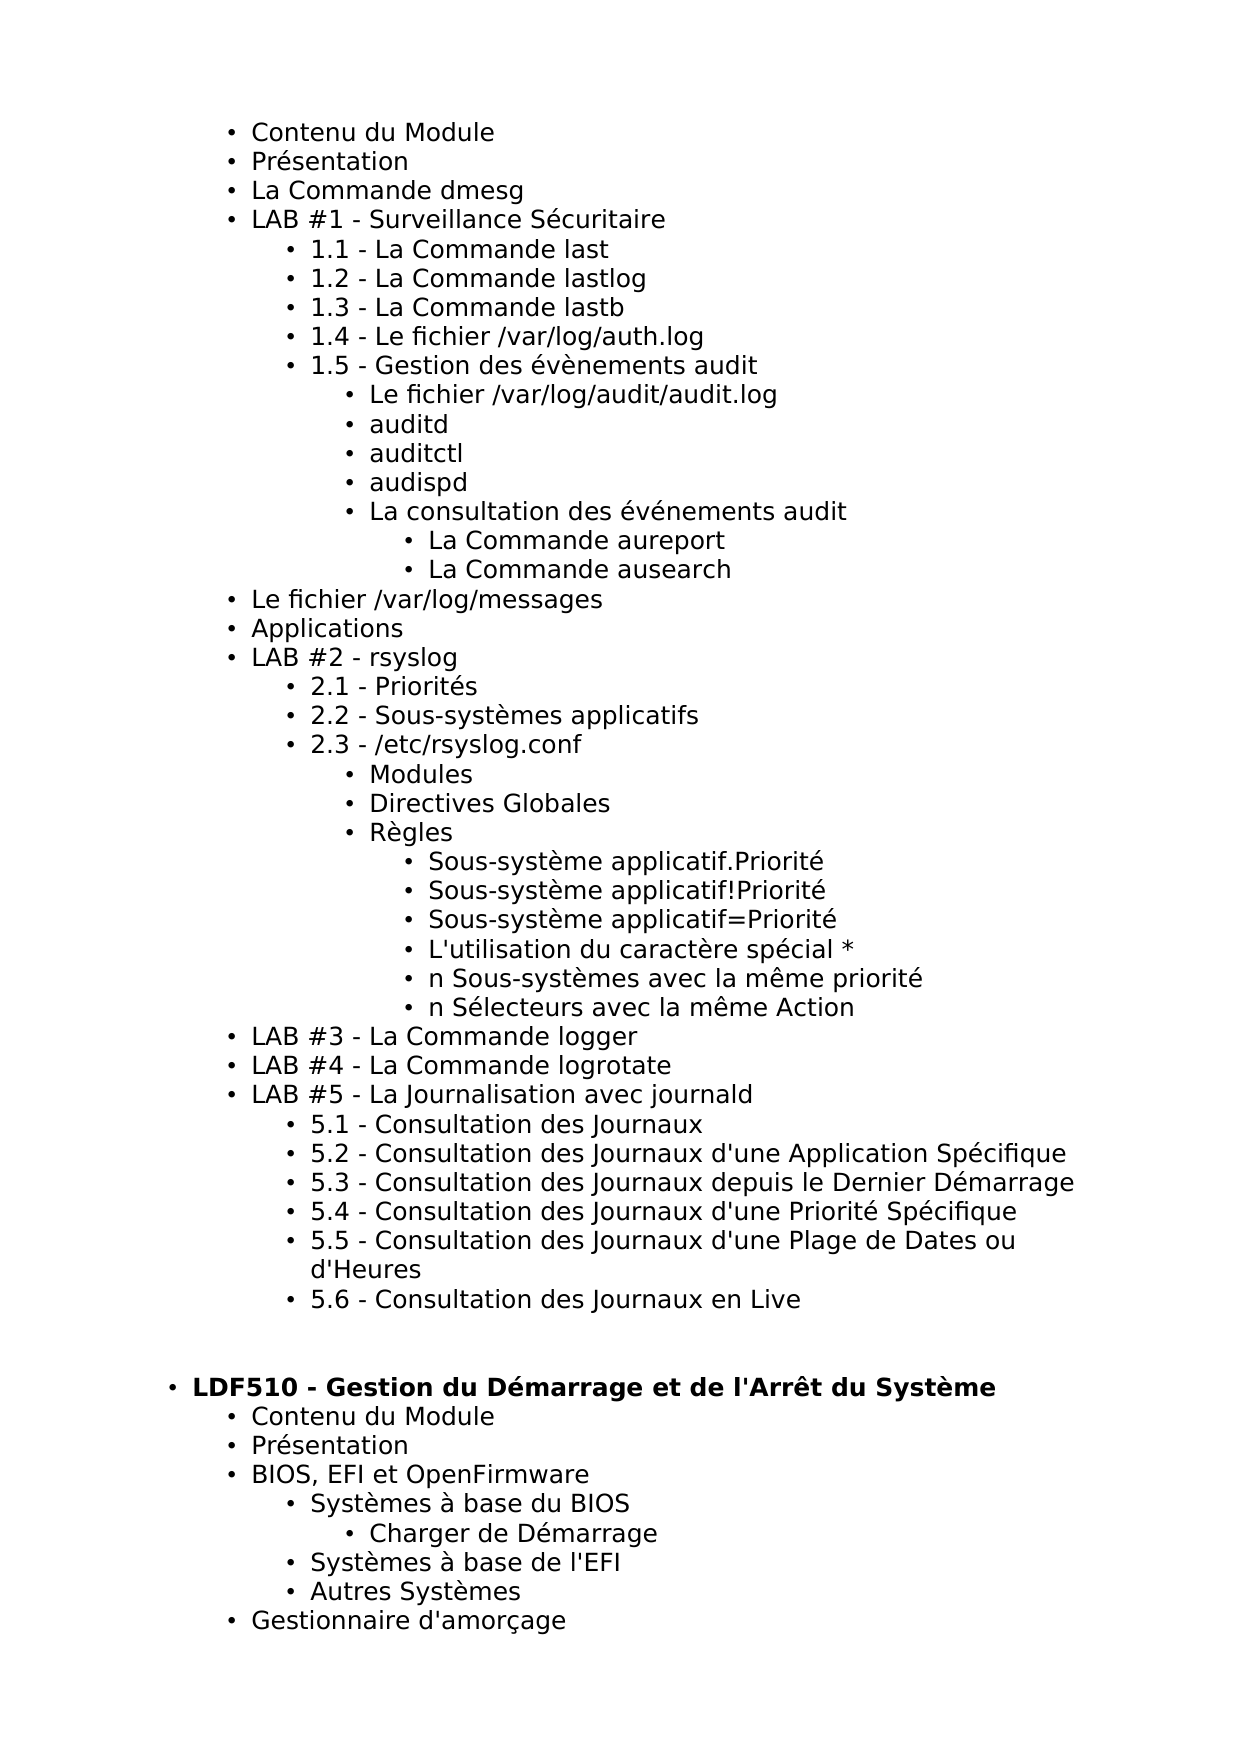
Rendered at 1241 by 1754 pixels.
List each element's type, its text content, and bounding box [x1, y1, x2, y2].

list 1.2 - La Commande lastlog [295, 264, 1122, 293]
list auditctl [354, 439, 1122, 468]
list 2.3 - /etc/rsyslog.conf [295, 731, 1122, 760]
list 5.4 - Consultation des Journaux d'une Priorité Spécifique [295, 1197, 1122, 1226]
list LAB #3 - La Commande logger [236, 1022, 1122, 1051]
list Contenu du Module [236, 1402, 1122, 1431]
list 1.5 - Gestion des évènements audit [295, 351, 1122, 381]
list 1.4 - Le fichier /var/log/auth.log [295, 322, 1122, 351]
list 5.1 - Consultation des Journaux [295, 1110, 1122, 1139]
list Sous-système applicatif!Priorité [413, 876, 1122, 906]
list LAB #1 - Surveillance Sécuritaire [236, 206, 1122, 235]
list La Commande aureport [413, 526, 1122, 556]
list 5.2 - Consultation des Journaux d'une Application Spécifique [295, 1139, 1122, 1168]
list La Commande dmesg [236, 176, 1122, 206]
list n Sous-systèmes avec la même priorité [413, 964, 1122, 993]
list La Commande ausearch [413, 556, 1122, 585]
list LDF510 - Gestion du Démarrage et de l'Arrêt du Système [177, 1373, 1122, 1402]
list 1.1 - La Commande last [295, 235, 1122, 264]
list 5.3 - Consultation des Journaux depuis le Dernier Démarrage [295, 1168, 1122, 1197]
list auditd [354, 410, 1122, 439]
list Systèmes à base du BIOS [295, 1489, 1122, 1519]
list 2.1 - Priorités [295, 672, 1122, 701]
list La consultation des événements audit [354, 497, 1122, 526]
list Sous-système applicatif.Priorité [413, 847, 1122, 876]
list 5.6 - Consultation des Journaux en Live [295, 1285, 1122, 1314]
list Charger de Démarrage [354, 1519, 1122, 1548]
list LAB #2 - rsyslog [236, 643, 1122, 672]
list 2.2 - Sous-systèmes applicatifs [295, 701, 1122, 731]
list 5.5 - Consultation des Journaux d'une Plage de Dates ou d'Heures [295, 1226, 1122, 1285]
list Systèmes à base de l'EFI [295, 1548, 1122, 1577]
list Gestionnaire d'amorçage [236, 1606, 1122, 1635]
list LAB #4 - La Commande logrotate [236, 1051, 1122, 1081]
list Règles [354, 818, 1122, 847]
list Applications [236, 614, 1122, 643]
list Présentation [236, 1431, 1122, 1460]
list Le fichier /var/log/messages [236, 585, 1122, 614]
list Directives Globales [354, 789, 1122, 818]
list L'utilisation du caractère spécial * [413, 935, 1122, 964]
list n Sélecteurs avec la même Action [413, 993, 1122, 1022]
list LAB #5 - La Journalisation avec journald [236, 1081, 1122, 1110]
list Contenu du Module [236, 118, 1122, 147]
list Modules [354, 760, 1122, 789]
list Le fichier /var/log/audit/audit.log [354, 381, 1122, 410]
list Sous-système applicatif=Priorité [413, 906, 1122, 935]
list audispd [354, 468, 1122, 497]
list BIOS, EFI et OpenFirmware [236, 1460, 1122, 1489]
list Autres Systèmes [295, 1577, 1122, 1606]
list Présentation [236, 147, 1122, 176]
list 1.3 - La Commande lastb [295, 293, 1122, 322]
